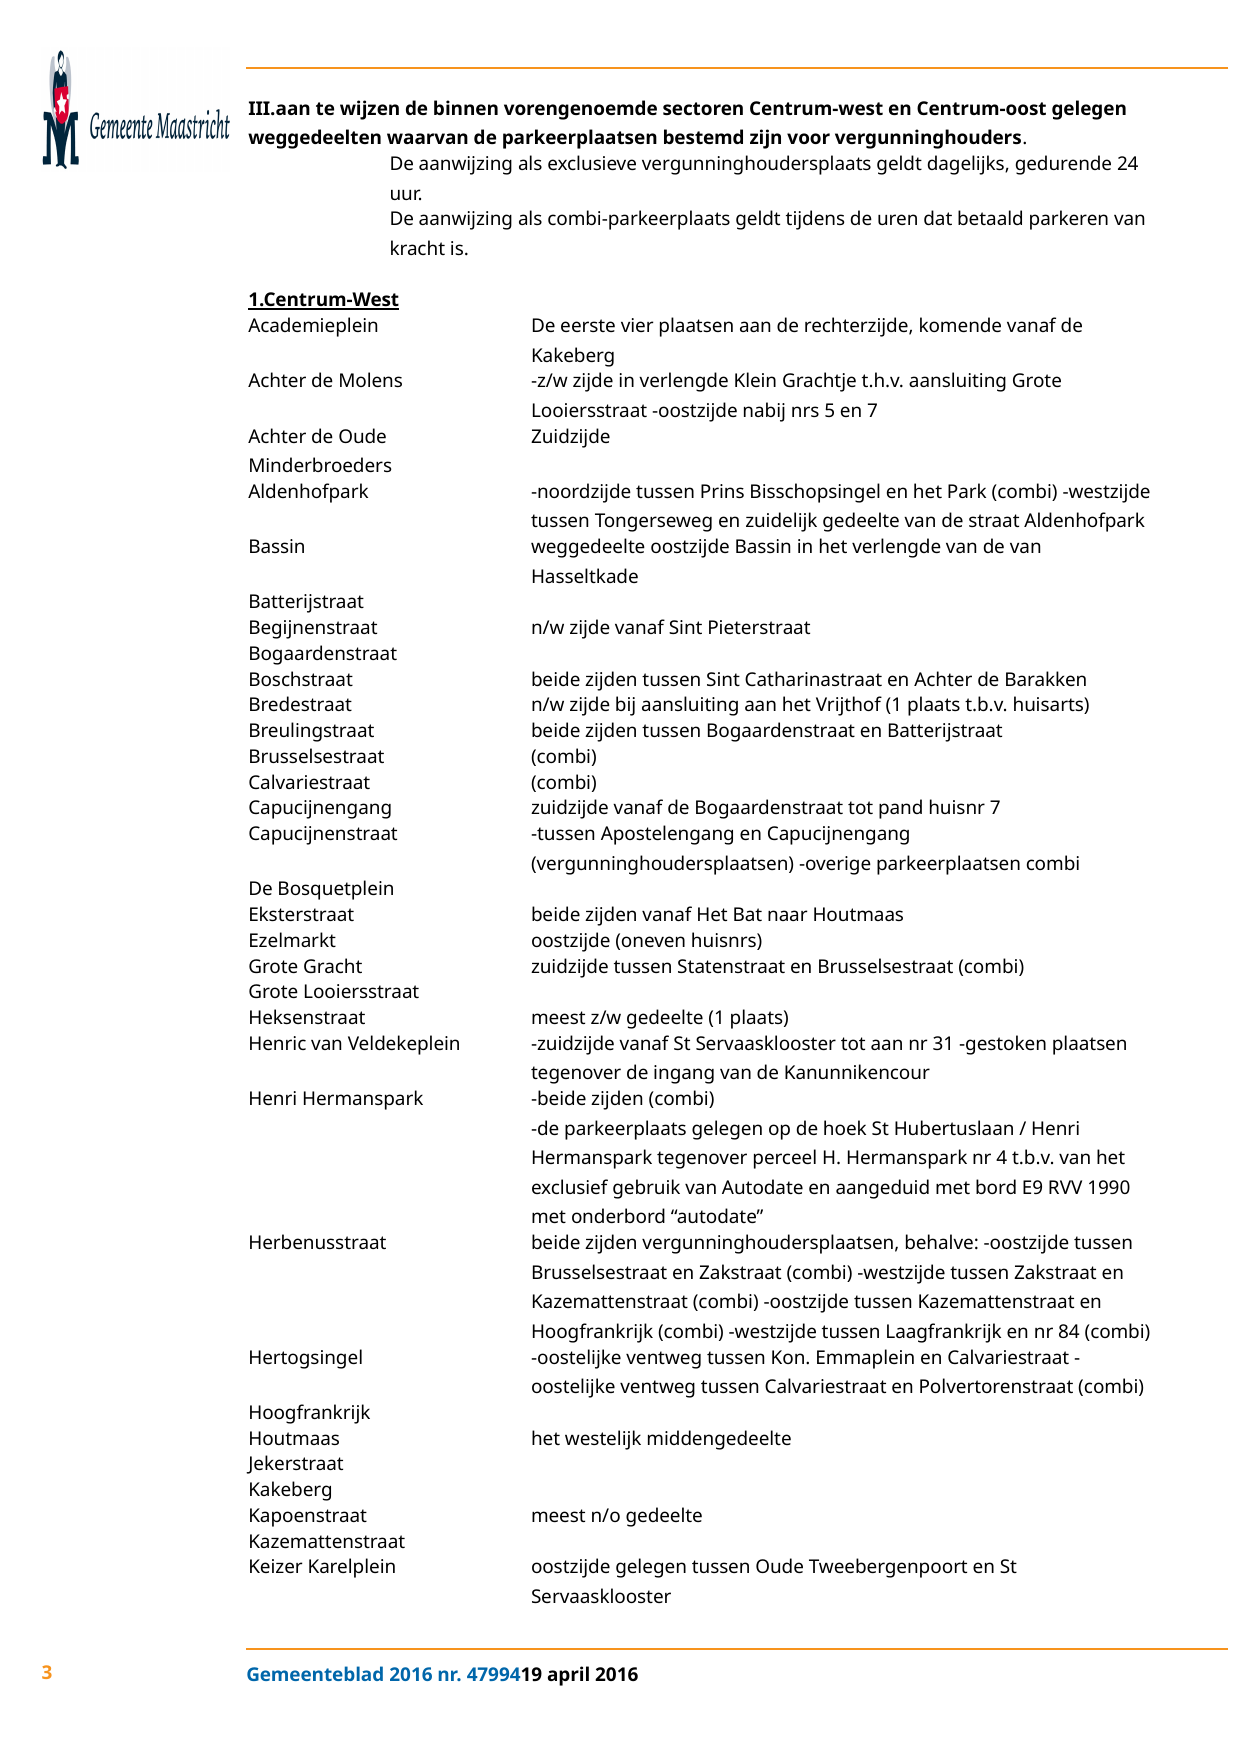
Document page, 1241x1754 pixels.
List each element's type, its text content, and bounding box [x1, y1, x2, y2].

table_cell Achter de Oude Minderbroeders [248, 423, 531, 478]
table_cell Hertogsingel [248, 1344, 531, 1399]
table_cell De Bosquetplein [248, 876, 531, 901]
table_cell -beide zijden (combi) -de parkeerplaats gelegen op de hoek St Hubertuslaan / Henri Hermanspark tegenover perceel H. Hermanspark nr 4 t.b.v. van het exclusief gebruik van Autodate en aangeduid met bord E9 RVV 1990 met onderbord “autodate” [531, 1085, 1152, 1229]
table_cell beide zijden vergunninghoudersplaatsen, behalve: -oostzijde tussen Brusselsestraat en Zakstraat (combi) -westzijde tussen Zakstraat en Kazemattenstraat (combi) -oostzijde tussen Kazemattenstraat en Hoogfrankrijk (combi) -westzijde tussen Laagfrankrijk en nr 84 (combi) [531, 1229, 1152, 1344]
table_cell Heksenstraat [248, 1004, 531, 1030]
table_cell oostzijde gelegen tussen Oude Tweebergenpoort en St Servaasklooster [531, 1554, 1152, 1609]
table_cell -zuidzijde vanaf St Servaasklooster tot aan nr 31 -gestoken plaatsen tegenover de ingang van de Kanunnikencour [531, 1030, 1152, 1085]
table_cell [531, 1451, 1152, 1476]
table_cell (combi) [531, 769, 1152, 794]
table_cell -oostelijke ventweg tussen Kon. Emmaplein en Calvariestraat -oostelijke ventweg tussen Calvariestraat en Polvertorenstraat (combi) [531, 1344, 1152, 1399]
table_cell Capucijnengang [248, 795, 531, 820]
table_cell Academieplein [248, 312, 531, 367]
table_cell het westelijk middengedeelte [531, 1425, 1152, 1451]
table_cell [531, 1528, 1152, 1553]
table_cell Bredestraat [248, 692, 531, 717]
table_cell Herbenusstraat [248, 1229, 531, 1344]
table_cell Jekerstraat [248, 1451, 531, 1476]
table_cell (combi) [531, 743, 1152, 769]
table_cell beide zijden tussen Sint Catharinastraat en Achter de Barakken [531, 666, 1152, 692]
table_cell De eerste vier plaatsen aan de rechterzijde, komende vanaf de Kakeberg [531, 312, 1152, 367]
table_cell Grote Gracht [248, 953, 531, 978]
table_cell [531, 1399, 1152, 1425]
table_cell Begijnenstraat [248, 615, 531, 640]
table_cell Henri Hermanspark [248, 1085, 531, 1229]
table_cell [531, 1476, 1152, 1502]
table_cell [248, 261, 1152, 286]
table_cell meest z/w gedeelte (1 plaats) [531, 1004, 1152, 1030]
table_cell -tussen Apostelengang en Capucijnengang (vergunninghoudersplaatsen) -overige parkeerplaatsen combi [531, 820, 1152, 876]
table_cell [531, 979, 1152, 1004]
table_cell meest n/o gedeelte [531, 1502, 1152, 1528]
table_cell Ezelmarkt [248, 927, 531, 953]
table_cell Kapoenstraat [248, 1502, 531, 1528]
table_cell [531, 589, 1152, 614]
table_cell Boschstraat [248, 666, 531, 692]
table_cell Calvariestraat [248, 769, 531, 794]
table_cell Houtmaas [248, 1425, 531, 1451]
table_cell zuidzijde tussen Statenstraat en Brusselsestraat (combi) [531, 953, 1152, 978]
table_cell Bogaardenstraat [248, 640, 531, 666]
table_cell beide zijden tussen Bogaardenstraat en Batterijstraat [531, 718, 1152, 743]
table_cell De aanwijzing als combi-parkeerplaats geldt tijdens de uren dat betaald parkeren van kracht is. [389, 205, 1152, 261]
table_cell Capucijnenstraat [248, 820, 531, 876]
table_cell -z/w zijde in verlengde Klein Grachtje t.h.v. aansluiting Grote Looiersstraat -oostzijde nabij nrs 5 en 7 [531, 368, 1152, 423]
table_cell [531, 640, 1152, 666]
table_cell Kakeberg [248, 1476, 531, 1502]
table_cell Aldenhofpark [248, 478, 531, 533]
table_cell beide zijden vanaf Het Bat naar Houtmaas [531, 901, 1152, 927]
table_cell Zuidzijde [531, 423, 1152, 478]
table_cell Hoogfrankrijk [248, 1399, 531, 1425]
table_cell Bassin [248, 534, 531, 589]
table_cell [248, 150, 389, 205]
table_cell Brusselsestraat [248, 743, 531, 769]
table_cell De aanwijzing als exclusieve vergunninghoudersplaats geldt dagelijks, gedurende 24 uur. [389, 150, 1152, 205]
table_cell Keizer Karelplein [248, 1554, 531, 1609]
table_cell -noordzijde tussen Prins Bisschopsingel en het Park (combi) -westzijde tussen Tongerseweg en zuidelijk gedeelte van de straat Aldenhofpark [531, 478, 1152, 533]
table_cell 1.Centrum-West [248, 286, 1152, 312]
table_cell weggedeelte oostzijde Bassin in het verlengde van de van Hasseltkade [531, 534, 1152, 589]
table_cell n/w zijde bij aansluiting aan het Vrijthof (1 plaats t.b.v. huisarts) [531, 692, 1152, 717]
table_cell Achter de Molens [248, 368, 531, 423]
table_cell zuidzijde vanaf de Bogaardenstraat tot pand huisnr 7 [531, 795, 1152, 820]
table_cell Eksterstraat [248, 901, 531, 927]
table_cell Kazemattenstraat [248, 1528, 531, 1553]
table_cell oostzijde (oneven huisnrs) [531, 927, 1152, 953]
table_cell Grote Looiersstraat [248, 979, 531, 1004]
table_cell [248, 205, 389, 261]
table_cell n/w zijde vanaf Sint Pieterstraat [531, 615, 1152, 640]
table_cell Henric van Veldekeplein [248, 1030, 531, 1085]
table_cell [531, 876, 1152, 901]
table_cell Breulingstraat [248, 718, 531, 743]
table_cell III.aan te wijzen de binnen vorengenoemde sectoren Centrum-west en Centrum-oost gelegen weggedeelten waarvan de parkeerplaatsen bestemd zijn voor vergunninghouders. [248, 95, 1152, 150]
picture [41, 47, 231, 172]
table_cell Batterijstraat [248, 589, 531, 614]
